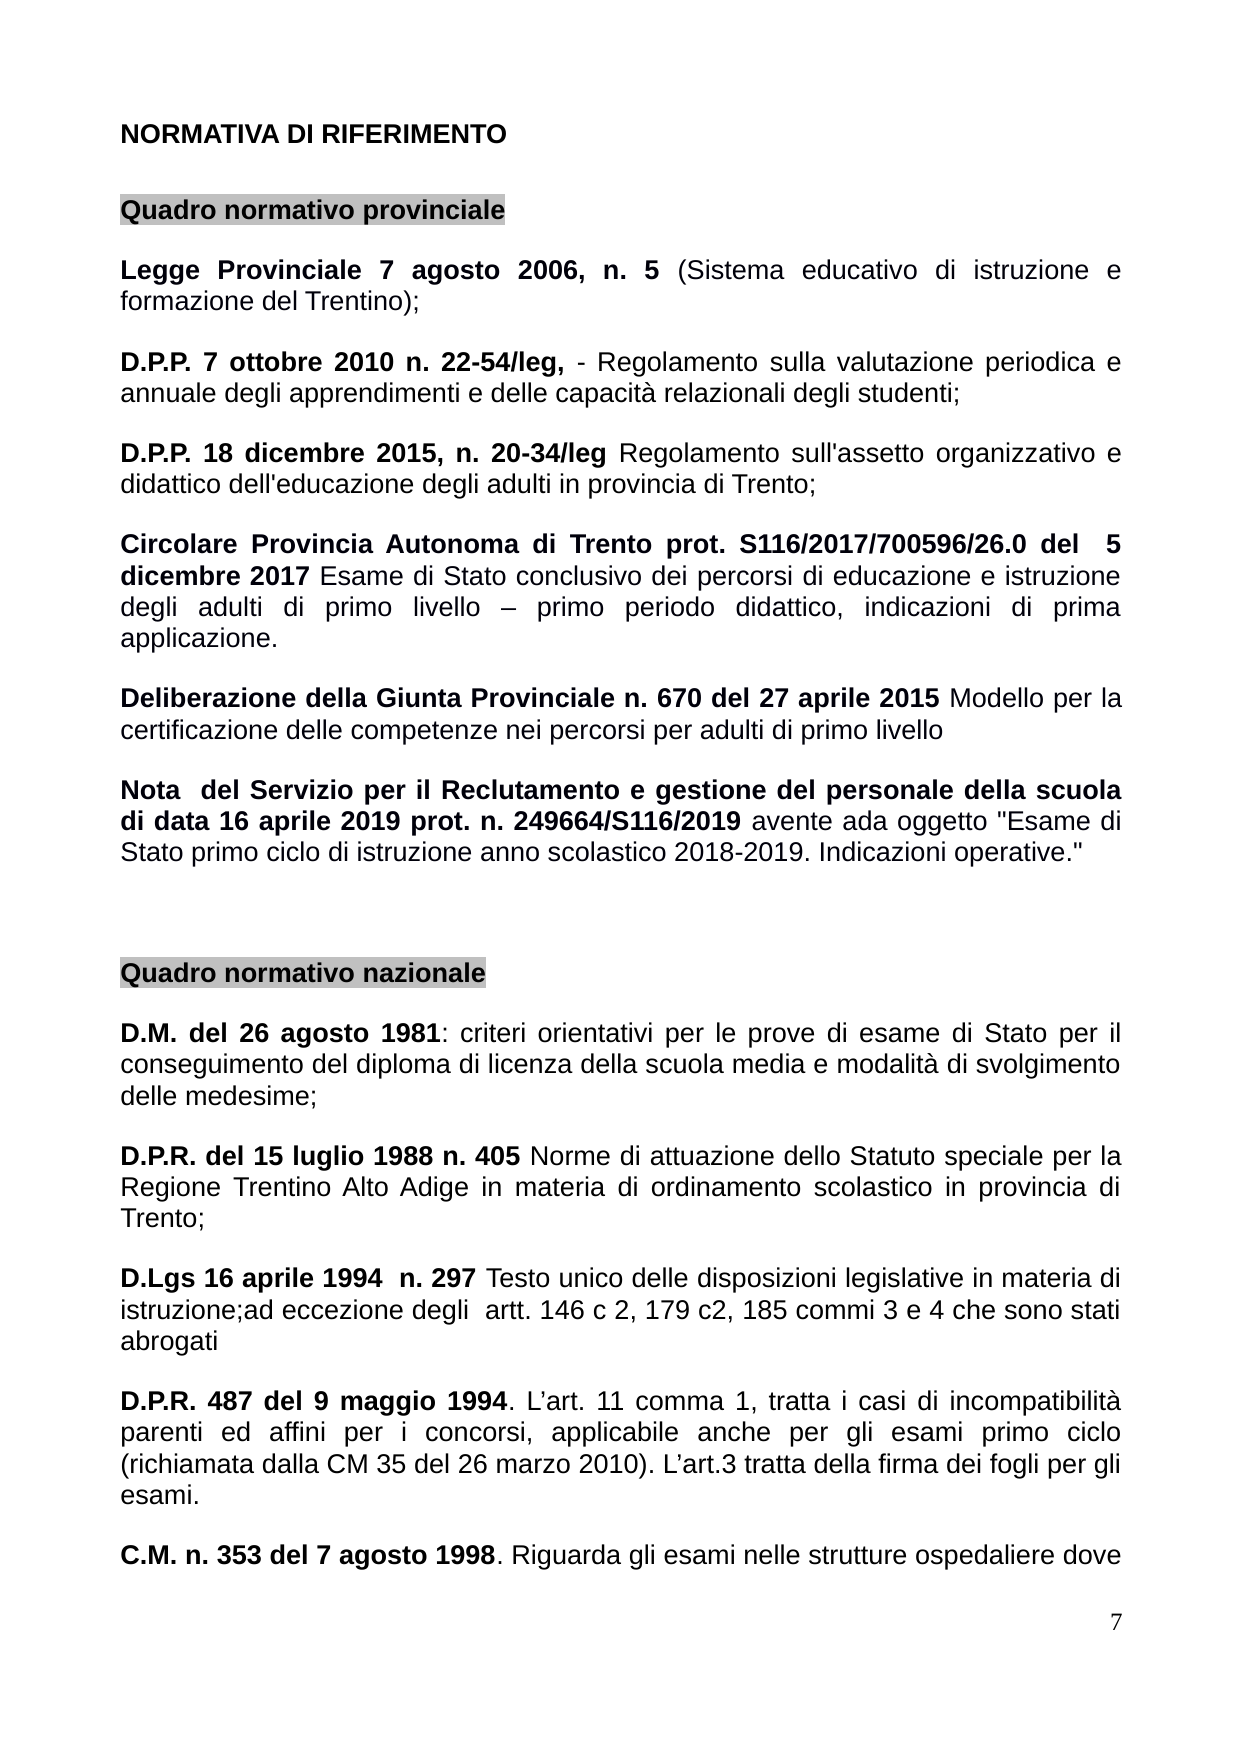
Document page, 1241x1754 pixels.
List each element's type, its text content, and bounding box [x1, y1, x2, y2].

text Quadro normativo nazionale [120, 957, 1122, 988]
text D.M. del 26 agosto 1981: criteri orientativi per le prove di esame di Stato per il conseguimento del diploma di licenza della scuola media e modalità di svolgimento delle medesime; [120, 1017, 1122, 1111]
text Quadro normativo provinciale [120, 194, 1122, 225]
text D.P.R. del 15 luglio 1988 n. 405 Norme di attuazione dello Statuto speciale per la Regione Trentino Alto Adige in materia di ordinamento scolastico in provincia di Trento; [120, 1140, 1122, 1233]
text D.P.R. 487 del 9 maggio 1994. L’art. 11 comma 1, tratta i casi di incompatibilità parenti ed affini per i concorsi, applicabile anche per gli esami primo ciclo (richiamata dalla CM 35 del 26 marzo 2010). L’art.3 tratta della firma dei fogli per gli esami. [120, 1385, 1122, 1510]
text Legge Provinciale 7 agosto 2006, n. 5 (Sistema educativo di istruzione e formazione del Trentino); [120, 254, 1122, 317]
text Circolare Provincia Autonoma di Trento prot. S116/2017/700596/26.0 del 5 dicembre 2017 Esame di Stato conclusivo dei percorsi di educazione e istruzione degli adulti di primo livello – primo periodo didattico, indicazioni di prima applicazione. [120, 528, 1122, 653]
text Nota del Servizio per il Reclutamento e gestione del personale della scuola di data 16 aprile 2019 prot. n. 249664/S116/2019 avente ada oggetto "Esame di Stato primo ciclo di istruzione anno scolastico 2018-2019. Indicazioni operative." [120, 774, 1122, 868]
text NORMATIVA DI RIFERIMENTO [120, 118, 1122, 149]
text D.P.P. 7 ottobre 2010 n. 22-54/leg, - Regolamento sulla valutazione periodica e annuale degli apprendimenti e delle capacità relazionali degli studenti; [120, 346, 1122, 408]
text D.Lgs 16 aprile 1994 n. 297 Testo unico delle disposizioni legislative in materia di istruzione;ad eccezione degli artt. 146 c 2, 179 c2, 185 commi 3 e 4 che sono stati abrogati [120, 1262, 1122, 1356]
text C.M. n. 353 del 7 agosto 1998. Riguarda gli esami nelle strutture ospedaliere dove [120, 1539, 1122, 1570]
text D.P.P. 18 dicembre 2015, n. 20-34/leg Regolamento sull'assetto organizzativo e didattico dell'educazione degli adulti in provincia di Trento; [120, 437, 1122, 499]
text Deliberazione della Giunta Provinciale n. 670 del 27 aprile 2015 Modello per la certificazione delle competenze nei percorsi per adulti di primo livello [120, 682, 1122, 745]
